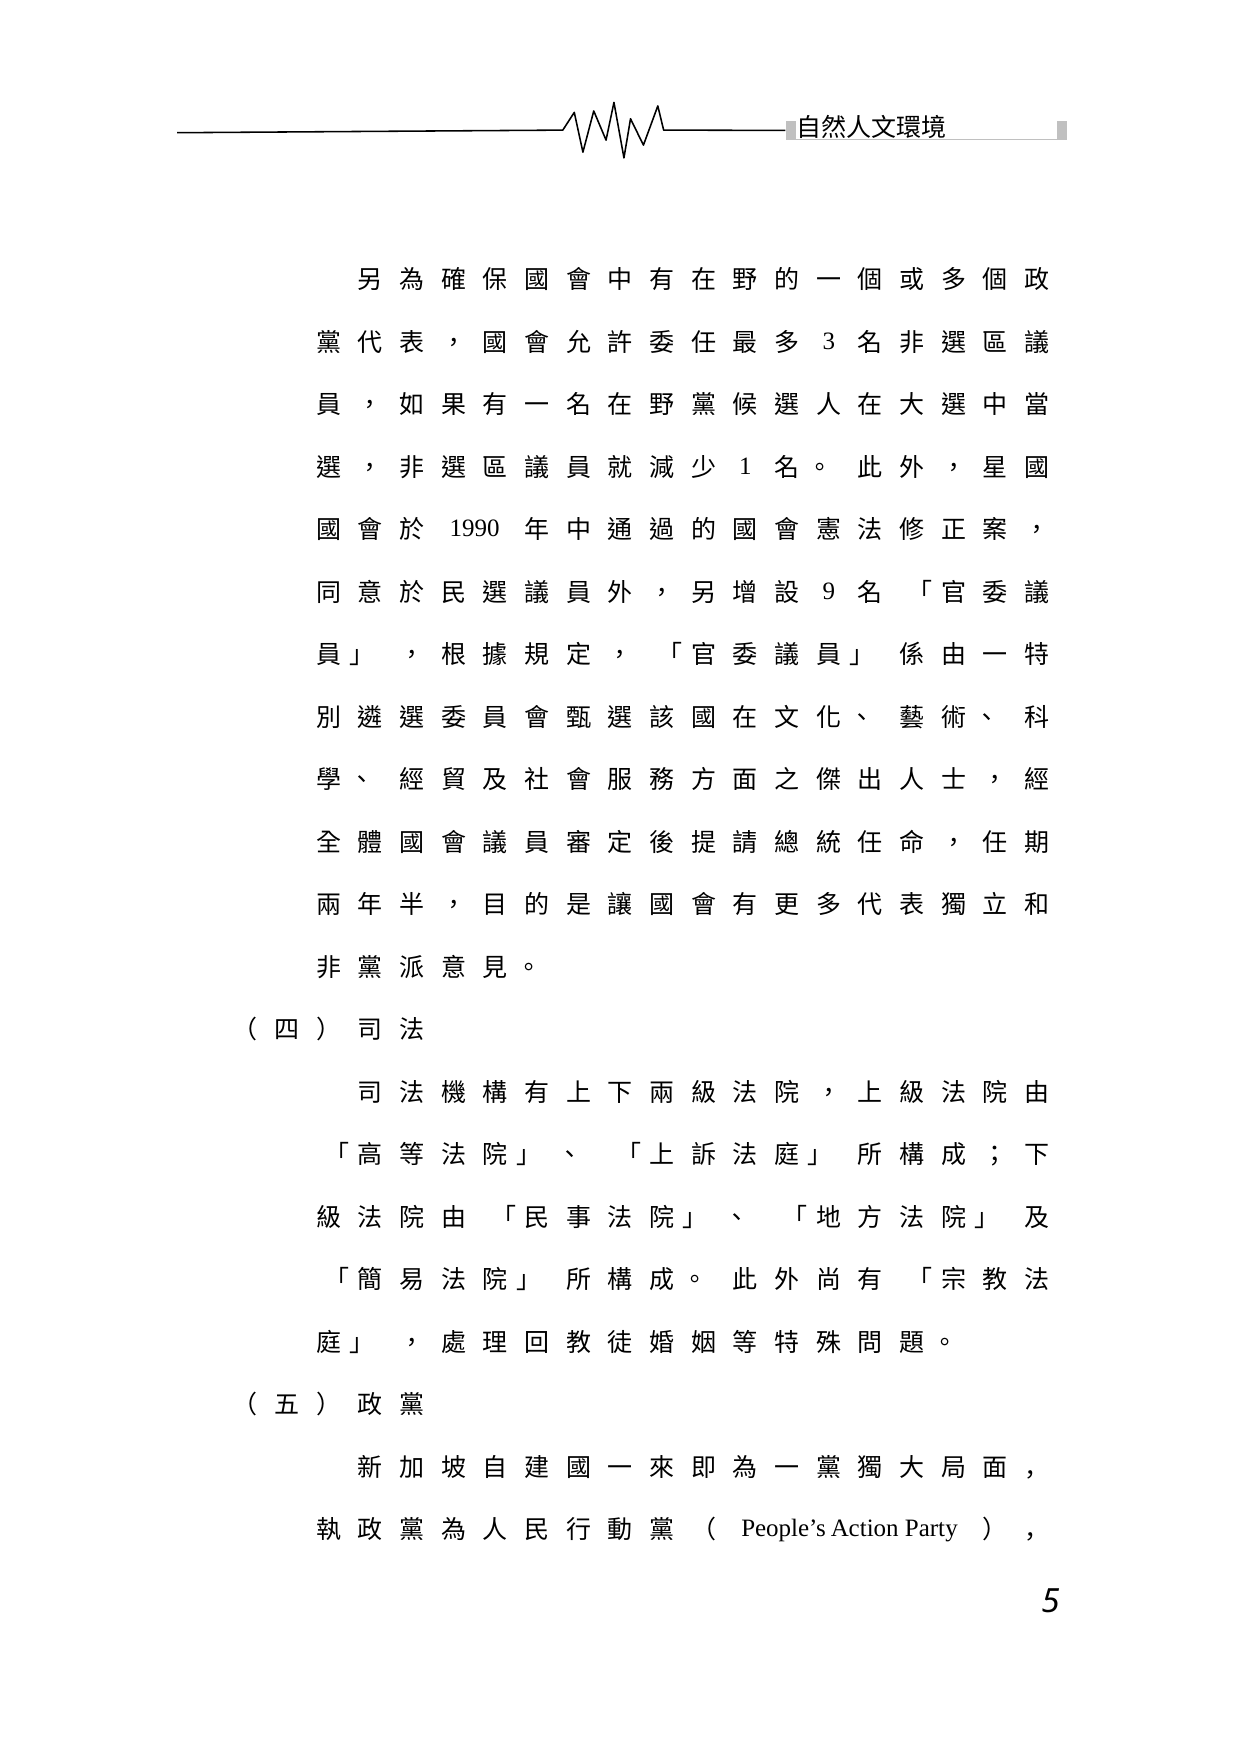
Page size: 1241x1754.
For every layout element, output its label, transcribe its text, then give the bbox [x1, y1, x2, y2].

text 另為確保國會中有在野的一個或多個政黨代表，國會允許委任最多3名非選區議員，如果有一名在野黨候選人在大選中當選，非選區議員就減少1名。此外，星國國會於1990年中通過的國會憲法修正案，同意於民選議員外，另增設9名「官委議員」，根據規定，「官委議員」係由一特別遴選委員會甄選該國在文化、藝術、科學、經貿及社會服務方面之傑出人士，經全體國會議員審定後提請總統任命，任期兩年半，目的是讓國會有更多代表獨立和非黨派意見。 [281, 236, 1058, 986]
text （四）司法 [207, 986, 1058, 1049]
text 司法機構有上下兩級法院，上級法院由「高等法院」、「上訴法庭」所構成；下級法院由「民事法院」、「地方法院」及「簡易法院」所構成。此外尚有「宗教法庭」，處理回教徒婚姻等特殊問題。 [281, 1049, 1058, 1361]
text 新加坡自建國一來即為一黨獨大局面，執政黨為人民行動黨（People’s Action Party）， [281, 1424, 1058, 1549]
text （五）政黨 [207, 1361, 1058, 1424]
